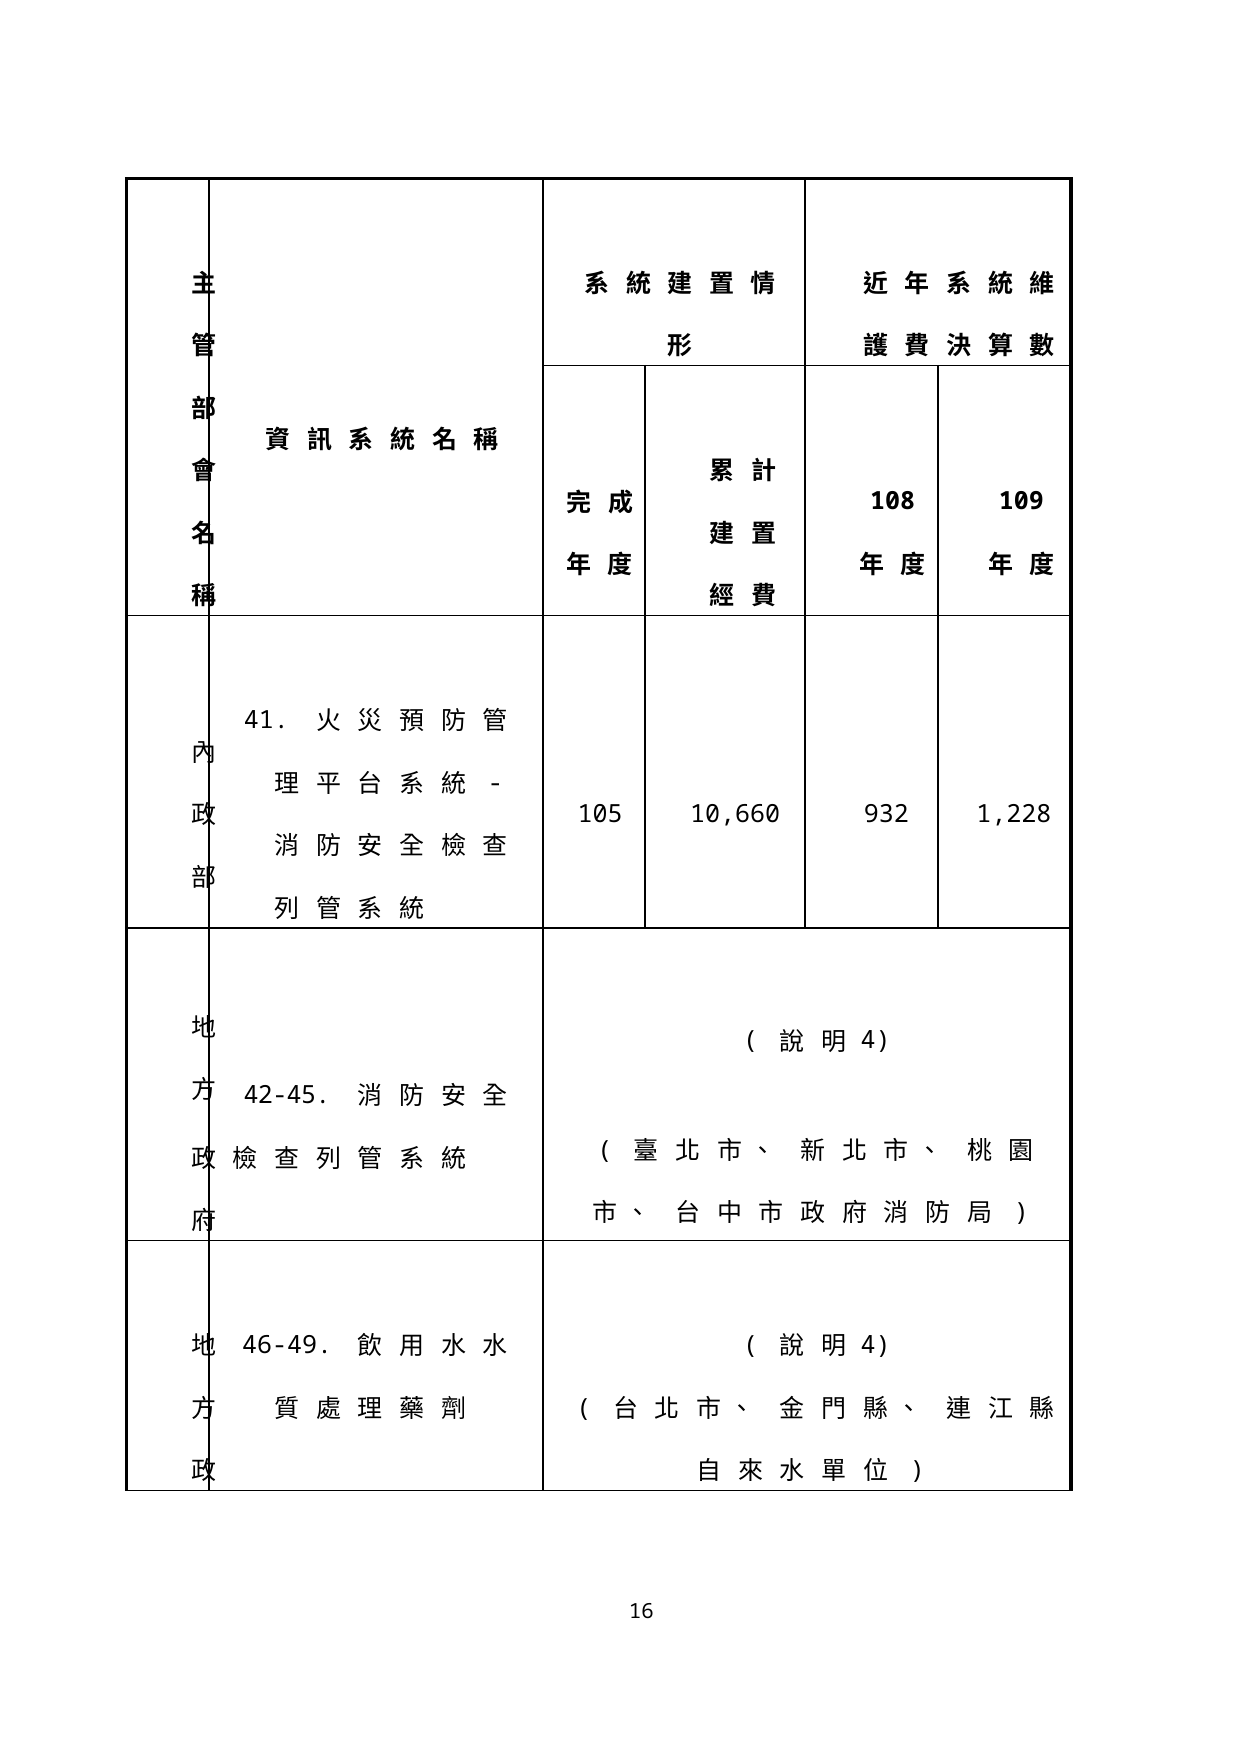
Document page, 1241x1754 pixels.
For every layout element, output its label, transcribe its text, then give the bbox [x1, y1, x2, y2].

table_cell 41.火災預防管理平台系統-消防安全檢查列管系統 [210, 616, 542, 927]
table_header 系統建置情形 [544, 180, 804, 365]
table_cell 932 [806, 616, 937, 927]
table_cell 42-45.消防安全檢查列管系統 [210, 929, 542, 1240]
table_header 資訊系統名稱 [210, 180, 542, 615]
table_cell 地方 政府 [128, 1241, 208, 1490]
table_cell 1,228 [939, 616, 1069, 927]
table_cell 10,660 [646, 616, 804, 927]
table_cell 46-49.飲用水水質處理藥劑 [210, 1241, 542, 1490]
table_cell (說明4) (台北市、金門縣、連江縣自來水單位) [544, 1241, 1069, 1490]
table_cell 108年度 [806, 366, 937, 615]
table_cell 105 [544, 616, 644, 927]
table_cell 累計建置經費 [646, 366, 804, 615]
table_header 主管部會名稱 [128, 180, 208, 615]
table_cell 109年度 [939, 366, 1069, 615]
table_cell 內政部 [128, 616, 208, 927]
table_cell 完成年度 [544, 366, 644, 615]
table_cell 地方 政府 [128, 929, 208, 1240]
table_cell (說明4) (臺北市、新北市、桃園市、台中市政府消防局) [544, 929, 1069, 1240]
table_header 近年系統維護費決算數 [806, 180, 1069, 365]
